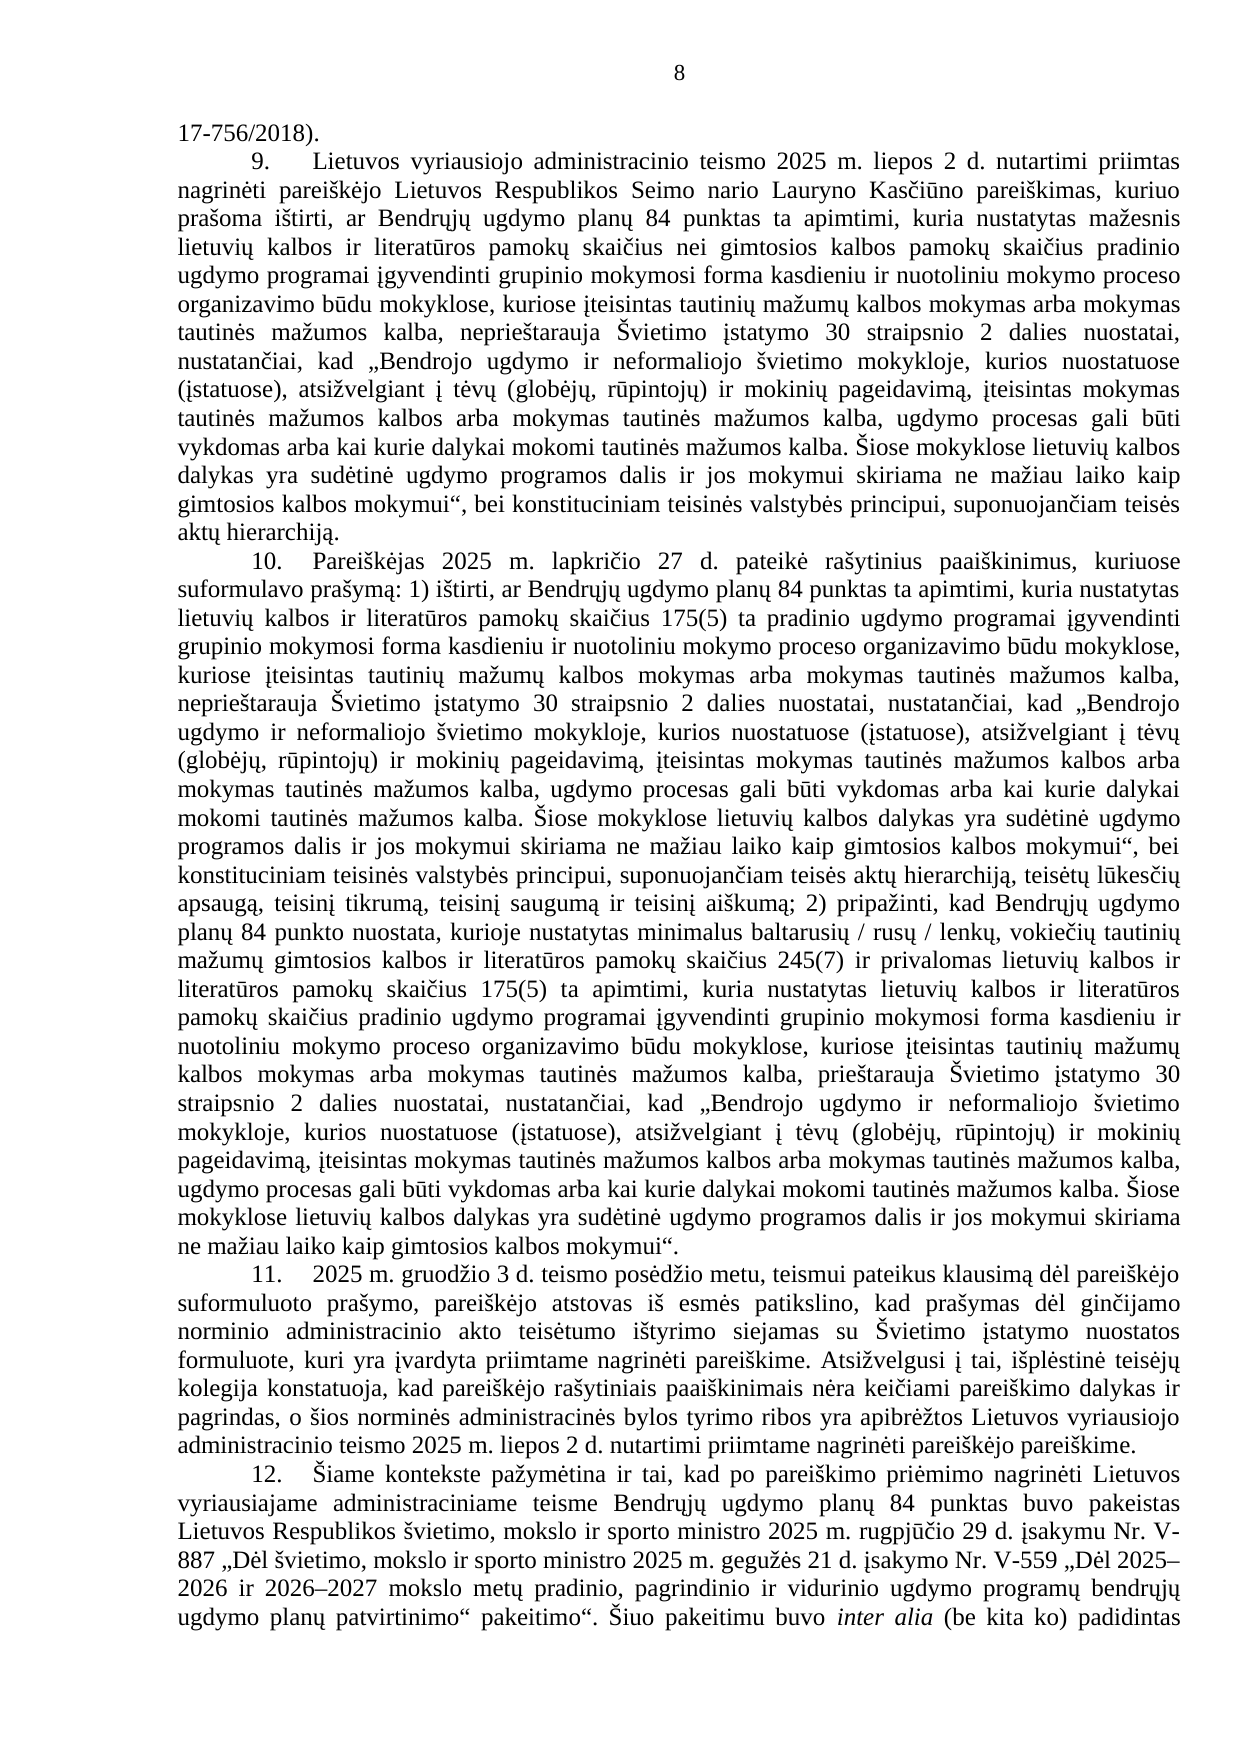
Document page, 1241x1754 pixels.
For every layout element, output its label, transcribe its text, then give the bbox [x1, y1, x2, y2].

text 9. Lietuvos vyriausiojo administracinio teismo 2025 m. liepos 2 d. nutartimi priimtas nagrinėti pareiškėjo Lietuvos Respublikos Seimo nario Lauryno Kasčiūno pareiškimas, kuriuo prašoma ištirti, ar Bendrųjų ugdymo planų 84 punktas ta apimtimi, kuria nustatytas mažesnis lietuvių kalbos ir literatūros pamokų skaičius nei gimtosios kalbos pamokų skaičius pradinio ugdymo programai įgyvendinti grupinio mokymosi forma kasdieniu ir nuotoliniu mokymo proceso organizavimo būdu mokyklose, kuriose įteisintas tautinių mažumų kalbos mokymas arba mokymas tautinės mažumos kalba, neprieštarauja Švietimo įstatymo 30 straipsnio 2 dalies nuostatai, nustatančiai, kad „Bendrojo ugdymo ir neformaliojo švietimo mokykloje, kurios nuostatuose (įstatuose), atsižvelgiant į tėvų (globėjų, rūpintojų) ir mokinių pageidavimą, įteisintas mokymas tautinės mažumos kalbos arba mokymas tautinės mažumos kalba, ugdymo procesas gali būti vykdomas arba kai kurie dalykai mokomi tautinės mažumos kalba. Šiose mokyklose lietuvių kalbos dalykas yra sudėtinė ugdymo programos dalis ir jos mokymui skiriama ne mažiau laiko kaip gimtosios kalbos mokymui“, bei konstituciniam teisinės valstybės principui, suponuojančiam teisės aktų hierarchiją. [177, 147, 1181, 546]
text 11. 2025 m. gruodžio 3 d. teismo posėdžio metu, teismui pateikus klausimą dėl pareiškėjo suformuluoto prašymo, pareiškėjo atstovas iš esmės patikslino, kad prašymas dėl ginčijamo norminio administracinio akto teisėtumo ištyrimo siejamas su Švietimo įstatymo nuostatos formuluote, kuri yra įvardyta priimtame nagrinėti pareiškime. Atsižvelgusi į tai, išplėstinė teisėjų kolegija konstatuoja, kad pareiškėjo rašytiniais paaiškinimais nėra keičiami pareiškimo dalykas ir pagrindas, o šios norminės administracinės bylos tyrimo ribos yra apibrėžtos Lietuvos vyriausiojo administracinio teismo 2025 m. liepos 2 d. nutartimi priimtame nagrinėti pareiškėjo pareiškime. [177, 1260, 1181, 1459]
text 17-756/2018). [177, 118, 1181, 147]
text 12. Šiame kontekste pažymėtina ir tai, kad po pareiškimo priėmimo nagrinėti Lietuvos vyriausiajame administraciniame teisme Bendrųjų ugdymo planų 84 punktas buvo pakeistas Lietuvos Respublikos švietimo, mokslo ir sporto ministro 2025 m. rugpjūčio 29 d. įsakymu Nr. V-887 „Dėl švietimo, mokslo ir sporto ministro 2025 m. gegužės 21 d. įsakymo Nr. V-559 „Dėl 2025–2026 ir 2026–2027 mokslo metų pradinio, pagrindinio ir vidurinio ugdymo programų bendrųjų ugdymo planų patvirtinimo“ pakeitimo“. Šiuo pakeitimu buvo inter alia (be kita ko) padidintas [177, 1459, 1181, 1631]
text 10. Pareiškėjas 2025 m. lapkričio 27 d. pateikė rašytinius paaiškinimus, kuriuose suformulavo prašymą: 1) ištirti, ar Bendrųjų ugdymo planų 84 punktas ta apimtimi, kuria nustatytas lietuvių kalbos ir literatūros pamokų skaičius 175(5) ta pradinio ugdymo programai įgyvendinti grupinio mokymosi forma kasdieniu ir nuotoliniu mokymo proceso organizavimo būdu mokyklose, kuriose įteisintas tautinių mažumų kalbos mokymas arba mokymas tautinės mažumos kalba, neprieštarauja Švietimo įstatymo 30 straipsnio 2 dalies nuostatai, nustatančiai, kad „Bendrojo ugdymo ir neformaliojo švietimo mokykloje, kurios nuostatuose (įstatuose), atsižvelgiant į tėvų (globėjų, rūpintojų) ir mokinių pageidavimą, įteisintas mokymas tautinės mažumos kalbos arba mokymas tautinės mažumos kalba, ugdymo procesas gali būti vykdomas arba kai kurie dalykai mokomi tautinės mažumos kalba. Šiose mokyklose lietuvių kalbos dalykas yra sudėtinė ugdymo programos dalis ir jos mokymui skiriama ne mažiau laiko kaip gimtosios kalbos mokymui“, bei konstituciniam teisinės valstybės principui, suponuojančiam teisės aktų hierarchiją, teisėtų lūkesčių apsaugą, teisinį tikrumą, teisinį saugumą ir teisinį aiškumą; 2) pripažinti, kad Bendrųjų ugdymo planų 84 punkto nuostata, kurioje nustatytas minimalus baltarusių / rusų / lenkų, vokiečių tautinių mažumų gimtosios kalbos ir literatūros pamokų skaičius 245(7) ir privalomas lietuvių kalbos ir literatūros pamokų skaičius 175(5) ta apimtimi, kuria nustatytas lietuvių kalbos ir literatūros pamokų skaičius pradinio ugdymo programai įgyvendinti grupinio mokymosi forma kasdieniu ir nuotoliniu mokymo proceso organizavimo būdu mokyklose, kuriose įteisintas tautinių mažumų kalbos mokymas arba mokymas tautinės mažumos kalba, prieštarauja Švietimo įstatymo 30 straipsnio 2 dalies nuostatai, nustatančiai, kad „Bendrojo ugdymo ir neformaliojo švietimo mokykloje, kurios nuostatuose (įstatuose), atsižvelgiant į tėvų (globėjų, rūpintojų) ir mokinių pageidavimą, įteisintas mokymas tautinės mažumos kalbos arba mokymas tautinės mažumos kalba, ugdymo procesas gali būti vykdomas arba kai kurie dalykai mokomi tautinės mažumos kalba. Šiose mokyklose lietuvių kalbos dalykas yra sudėtinė ugdymo programos dalis ir jos mokymui skiriama ne mažiau laiko kaip gimtosios kalbos mokymui“. [177, 546, 1181, 1260]
